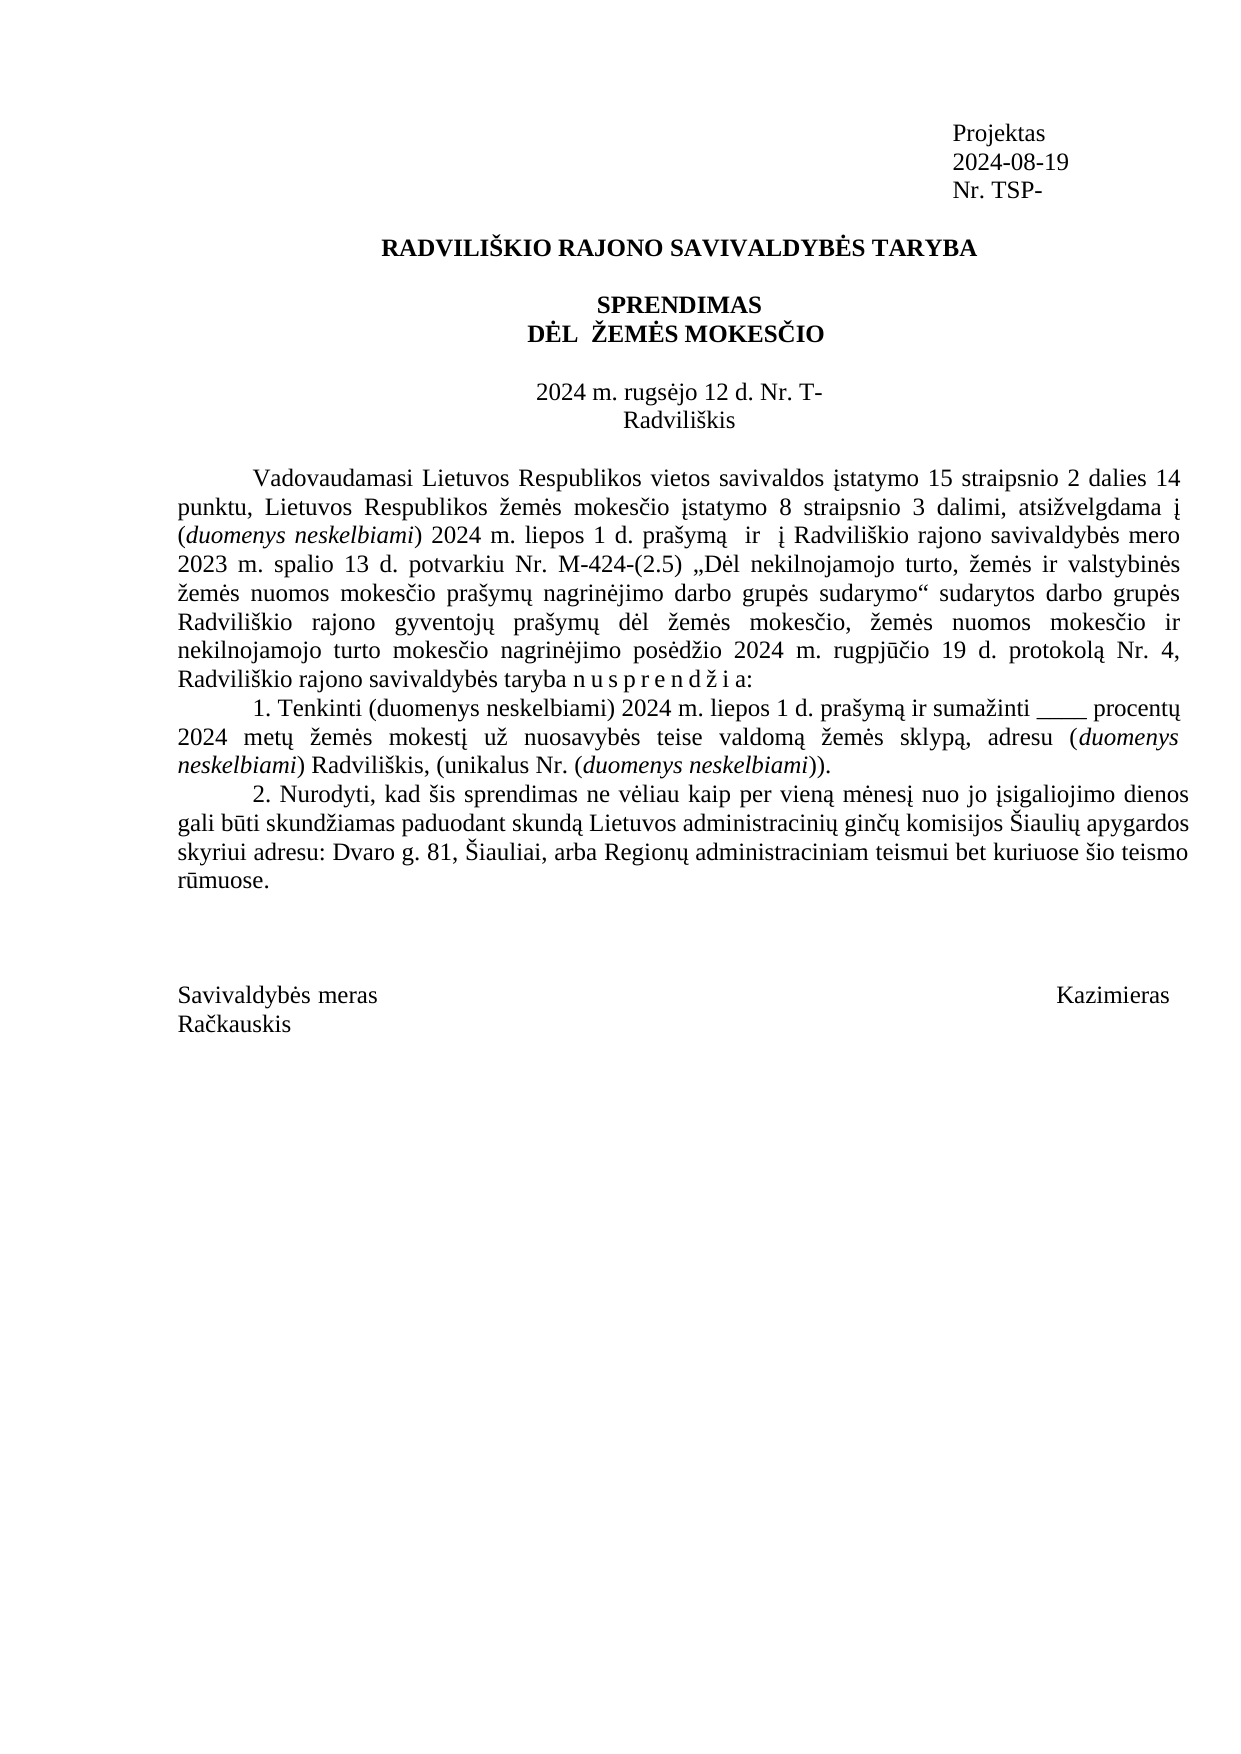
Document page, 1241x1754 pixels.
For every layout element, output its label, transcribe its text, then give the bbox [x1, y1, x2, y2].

text Radviliškis [177, 406, 1181, 434]
text 2024 m. rugsėjo 12 d. Nr. T- [177, 377, 1181, 406]
text Vadovaudamasi Lietuvos Respublikos vietos savivaldos įstatymo 15 straipsnio 2 dalies 14 punktu, Lietuvos Respublikos žemės mokesčio įstatymo 8 straipsnio 3 dalimi, atsižvelgdama į (duomenys neskelbiami) 2024 m. liepos 1 d. prašymą ir į Radviliškio rajono savivaldybės mero 2023 m. spalio 13 d. potvarkiu Nr. M-424-(2.5) „Dėl nekilnojamojo turto, žemės ir valstybinės žemės nuomos mokesčio prašymų nagrinėjimo darbo grupės sudarymo“ sudarytos darbo grupės Radviliškio rajono gyventojų prašymų dėl žemės mokesčio, žemės nuomos mokesčio ir nekilnojamojo turto mokesčio nagrinėjimo posėdžio 2024 m. rugpjūčio 19 d. protokolą Nr. 4, Radviliškio rajono savivaldybės taryba nusprendžia: [177, 463, 1181, 693]
text 2. Nurodyti, kad šis sprendimas ne vėliau kaip per vieną mėnesį nuo jo įsigaliojimo dienos gali būti skundžiamas paduodant skundą Lietuvos administracinių ginčų komisijos Šiaulių apygardos skyriui adresu: Dvaro g. 81, Šiauliai, arba Regionų administraciniam teismui bet kuriuose šio teismo rūmuose. [177, 779, 1189, 894]
text SPRENDIMAS [177, 291, 1181, 319]
text Projektas [177, 118, 1181, 147]
text 2024-08-19 [177, 147, 1181, 176]
text Savivaldybės meras Kazimieras Račkauskis [177, 981, 1181, 1038]
text RADVILIŠKIO RAJONO SAVIVALDYBĖS TARYBA [177, 233, 1181, 262]
text DĖL ŽEMĖS MOKESČIO [177, 319, 1181, 348]
text Nr. TSP- [177, 176, 1181, 204]
text 1. Tenkinti (duomenys neskelbiami) 2024 m. liepos 1 d. prašymą ir sumažinti ____ procentų 2024 metų žemės mokestį už nuosavybės teise valdomą žemės sklypą, adresu (duomenys neskelbiami) Radviliškis, (unikalus Nr. (duomenys neskelbiami)). [177, 693, 1181, 779]
